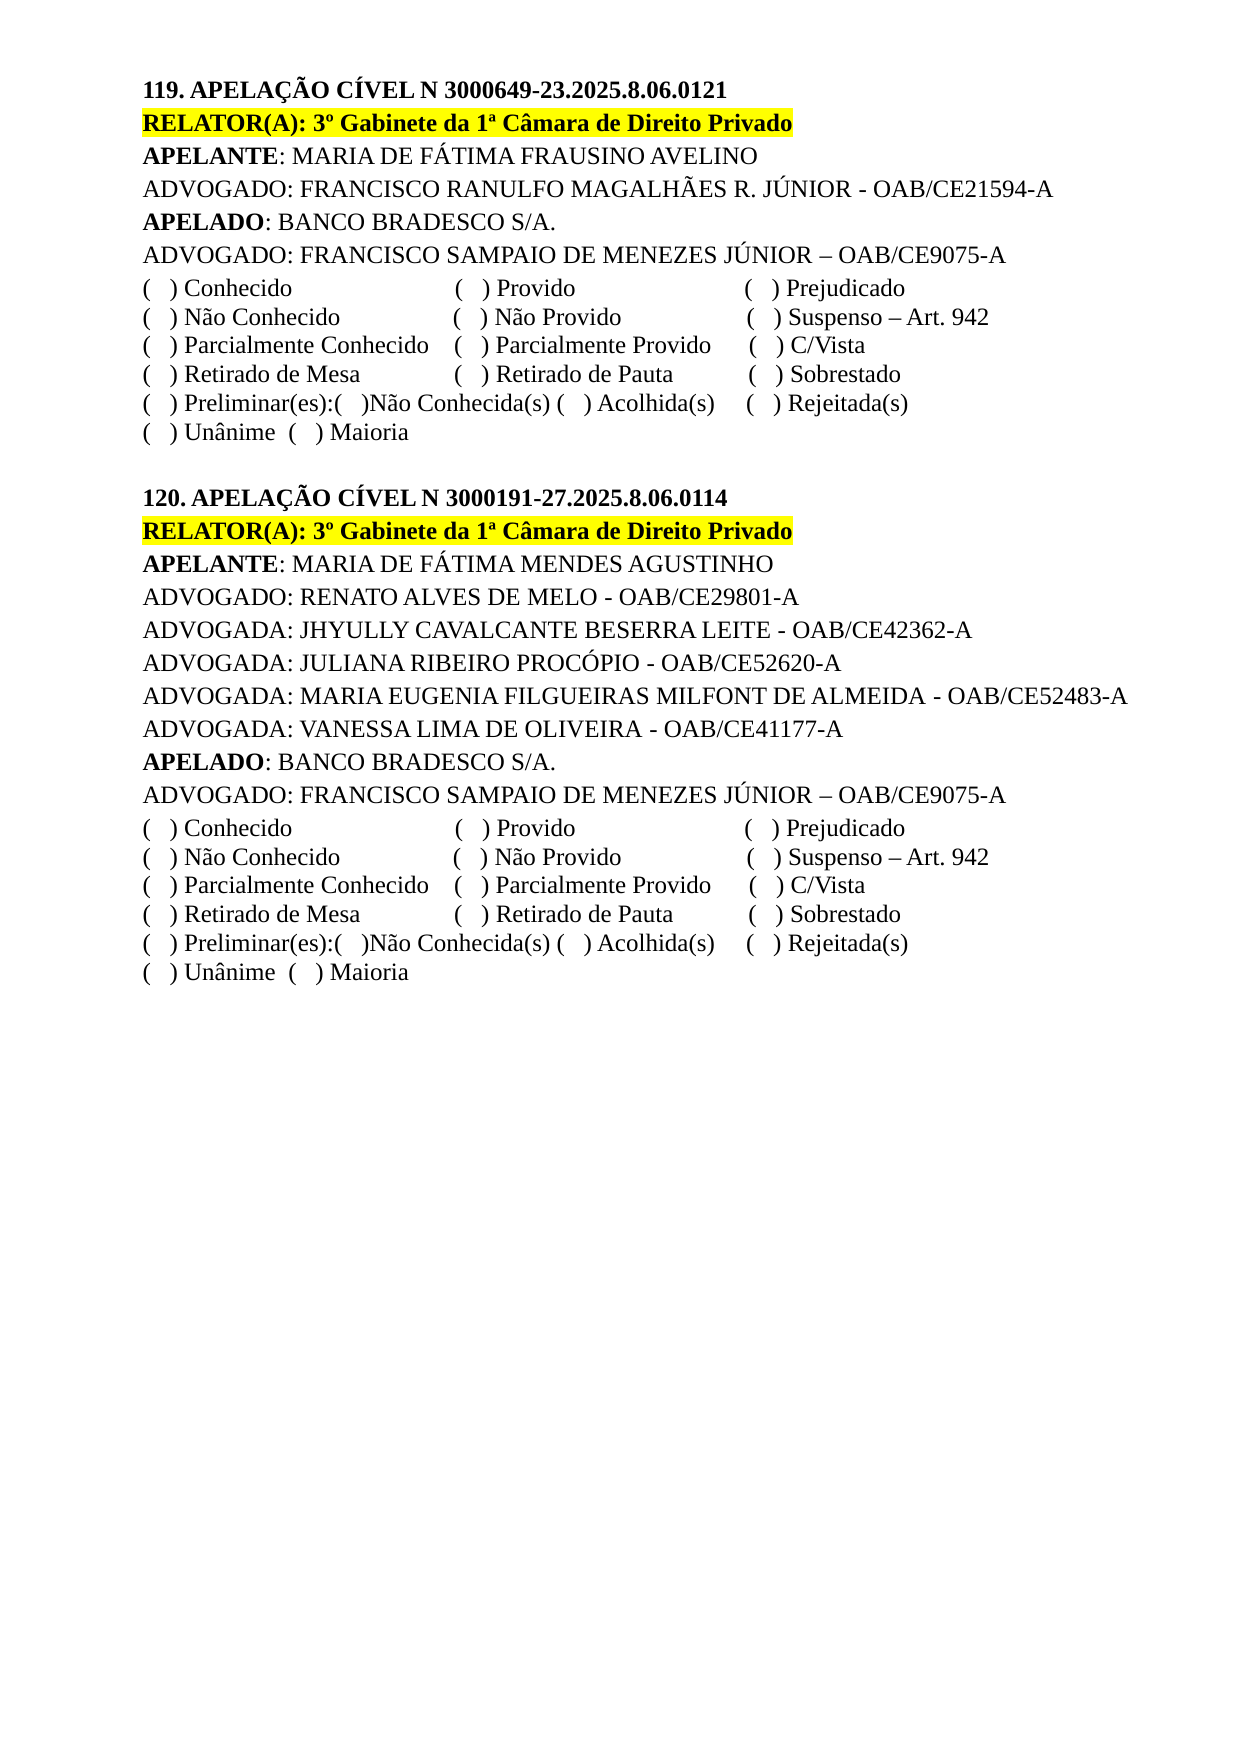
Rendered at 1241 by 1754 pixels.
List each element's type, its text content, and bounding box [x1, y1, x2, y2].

text ( ) Retirado de Mesa ( ) Retirado de Pauta ( ) Sobrestado [142, 899, 1158, 928]
text ( ) Unânime ( ) Maioria 120. APELAÇÃO CÍVEL N 3000191-27.2025.8.06.0114 RELATOR(A): 3º Gabinete da 1ª Câmara de Direito Privado APELANTE: MARIA DE FÁTIMA MENDES AGUSTINHO ADVOGADO: RENATO ALVES DE MELO - OAB/CE29801-A ADVOGADA: JHYULLY CAVALCANTE BESERRA LEITE - OAB/CE42362-A ADVOGADA: JULIANA RIBEIRO PROCÓPIO - OAB/CE52620-A ADVOGADA: MARIA EUGENIA FILGUEIRAS MILFONT DE ALMEIDA - OAB/CE52483-A ADVOGADA: VANESSA LIMA DE OLIVEIRA - OAB/CE41177-A APELADO: BANCO BRADESCO S/A. ADVOGADO: FRANCISCO SAMPAIO DE MENEZES JÚNIOR – OAB/CE9075-A [142, 417, 1141, 809]
text ( ) Retirado de Mesa ( ) Retirado de Pauta ( ) Sobrestado [142, 359, 1158, 388]
text ( ) Parcialmente Conhecido ( ) Parcialmente Provido ( ) C/Vista [142, 871, 1158, 899]
text 119. APELAÇÃO CÍVEL N 3000649-23.2025.8.06.0121 RELATOR(A): 3º Gabinete da 1ª Câmara de Direito Privado APELANTE: MARIA DE FÁTIMA FRAUSINO AVELINO ADVOGADO: FRANCISCO RANULFO MAGALHÃES R. JÚNIOR - OAB/CE21594-A APELADO: BANCO BRADESCO S/A. ADVOGADO: FRANCISCO SAMPAIO DE MENEZES JÚNIOR – OAB/CE9075-A [142, 75, 1141, 269]
text ( ) Conhecido ( ) Provido ( ) Prejudicado [142, 273, 1141, 302]
text ( ) Não Conhecido ( ) Não Provido ( ) Suspenso – Art. 942 [142, 842, 1158, 871]
text ( ) Unânime ( ) Maioria [142, 957, 1141, 1052]
text ( ) Conhecido ( ) Provido ( ) Prejudicado [142, 813, 1141, 842]
text ( ) Preliminar(es):( )Não Conhecida(s) ( ) Acolhida(s) ( ) Rejeitada(s) [142, 388, 1158, 417]
text ( ) Parcialmente Conhecido ( ) Parcialmente Provido ( ) C/Vista [142, 331, 1158, 359]
text ( ) Não Conhecido ( ) Não Provido ( ) Suspenso – Art. 942 [142, 302, 1158, 331]
text ( ) Preliminar(es):( )Não Conhecida(s) ( ) Acolhida(s) ( ) Rejeitada(s) [142, 928, 1158, 957]
